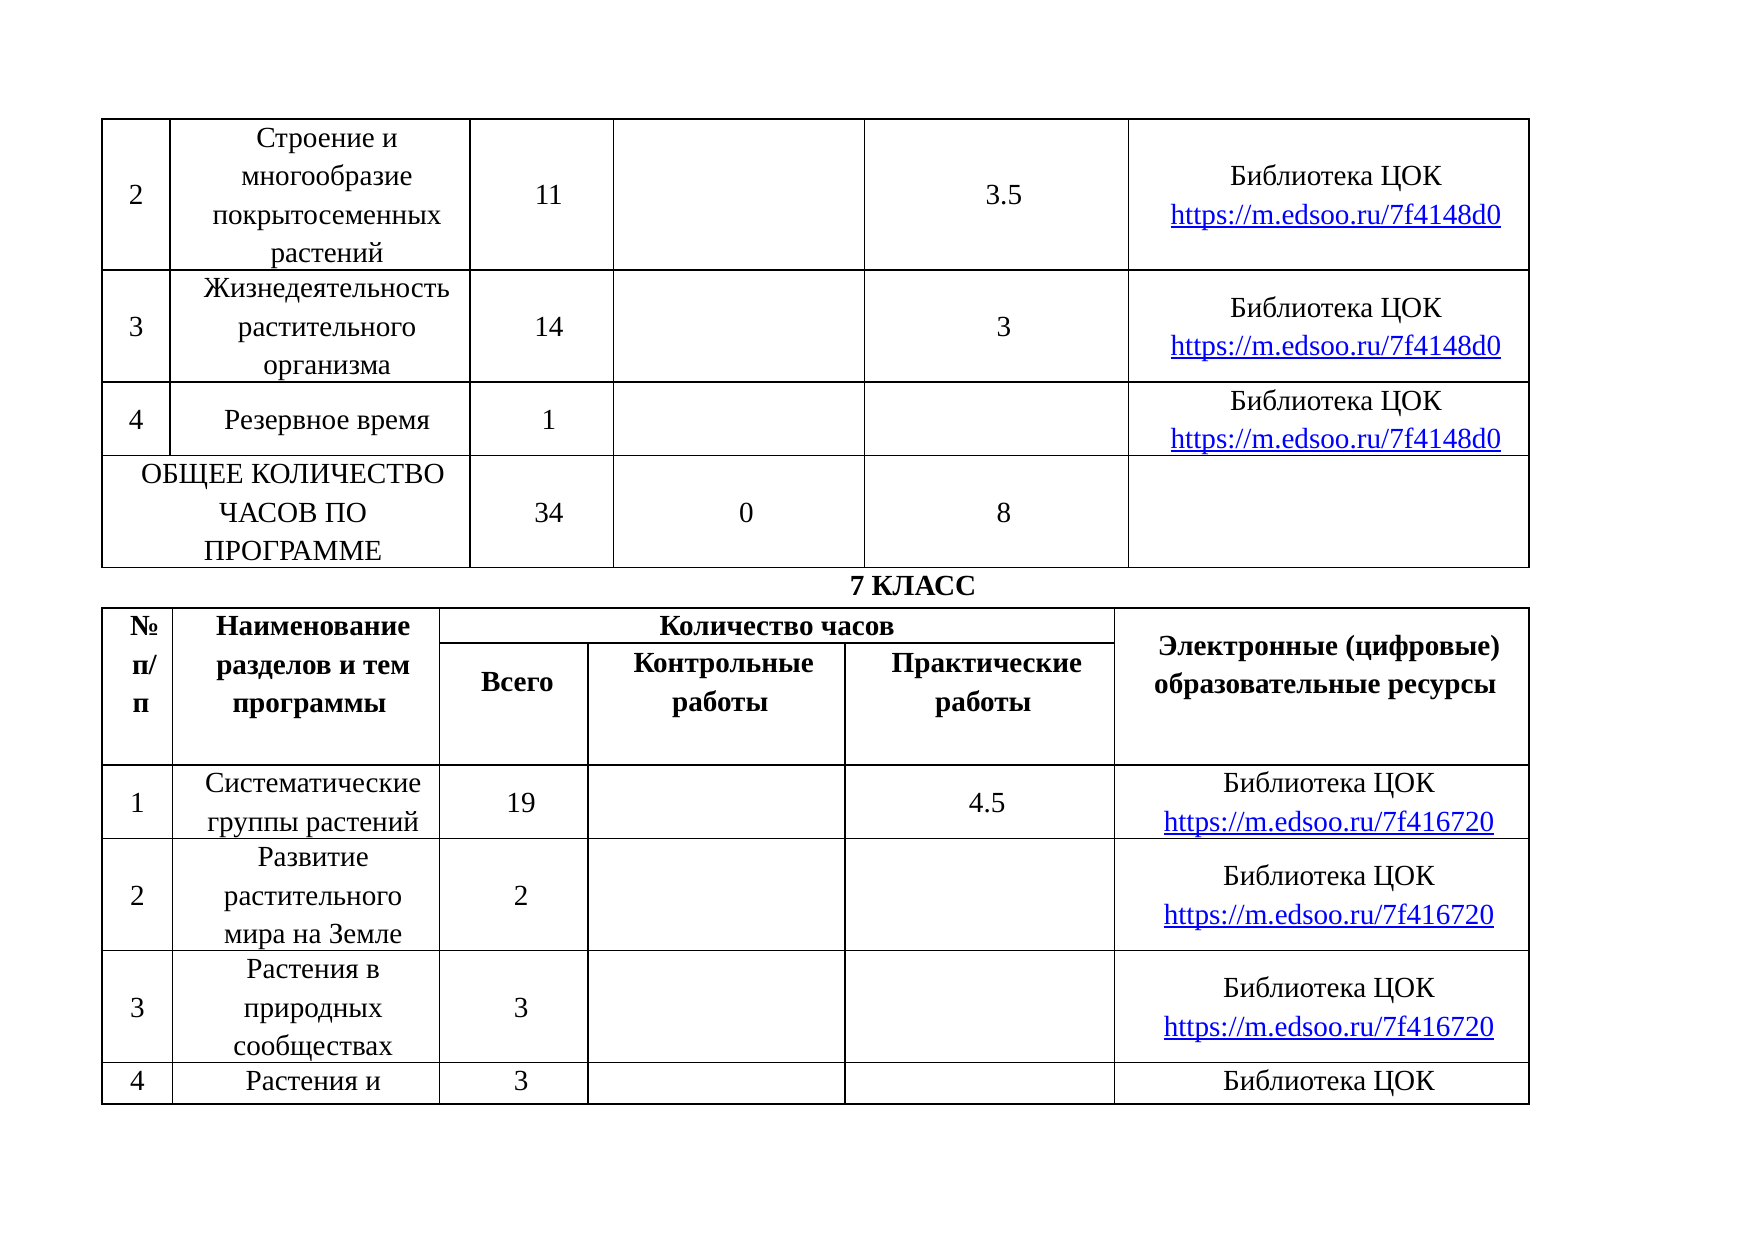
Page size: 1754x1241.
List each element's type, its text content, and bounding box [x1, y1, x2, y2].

table_cell 4 [103, 383, 169, 455]
table_cell 3 [103, 951, 172, 1062]
table_cell Библиотека ЦОК https://m.edsoo.ru/7f416720 [1115, 839, 1528, 950]
table_cell Библиотека ЦОК https://m.edsoo.ru/7f416720 [1115, 951, 1528, 1062]
table_cell 4 [103, 1063, 172, 1103]
table_cell 2 [103, 120, 169, 269]
table_cell 14 [471, 271, 613, 381]
table_cell 3.5 [865, 120, 1128, 269]
table_cell Резервное время [171, 383, 469, 455]
table_cell Строение и многообразие покрытосеменных растений [171, 120, 469, 269]
table_cell Библиотека ЦОК https://m.edsoo.ru/7f4148d0 [1129, 271, 1528, 381]
table_cell Библиотека ЦОК https://m.edsoo.ru/7f4148d0 [1129, 383, 1528, 455]
table_cell 3 [440, 1063, 587, 1103]
table_cell Всего [440, 644, 587, 764]
table_cell 2 [440, 839, 587, 950]
table_header Электронные (цифровые) образовательные ресурсы [1115, 609, 1528, 764]
table_cell [846, 951, 1114, 1062]
table_cell 2 [103, 839, 172, 950]
table_header Количество часов [440, 609, 1114, 642]
table_cell Библиотека ЦОК https://m.edsoo.ru/7f416720 [1115, 766, 1528, 837]
table_cell [846, 1063, 1114, 1103]
table_cell 4.5 [846, 766, 1114, 837]
table_cell Развитие растительного мира на Земле [173, 839, 439, 950]
table_header Наименование разделов и тем программы [173, 609, 439, 764]
table_cell [589, 839, 844, 950]
text 7 КЛАСС [131, 568, 1695, 602]
table_cell [1129, 456, 1528, 567]
table_cell [614, 120, 864, 269]
table_cell 1 [471, 383, 613, 455]
table_cell 34 [471, 456, 613, 567]
table_cell [614, 383, 864, 455]
table_cell Растения и [173, 1063, 439, 1103]
table_cell [589, 1063, 844, 1103]
table_cell Контрольные работы [589, 644, 844, 764]
table_cell [846, 839, 1114, 950]
table_cell Библиотека ЦОК https://m.edsoo.ru/7f4148d0 [1129, 120, 1528, 269]
table_cell Практические работы [846, 644, 1114, 764]
table_cell 11 [471, 120, 613, 269]
table_cell Библиотека ЦОК [1115, 1063, 1528, 1103]
table_cell 19 [440, 766, 587, 837]
table_cell 3 [440, 951, 587, 1062]
table_cell ОБЩЕЕ КОЛИЧЕСТВО ЧАСОВ ПО ПРОГРАММЕ [103, 456, 469, 567]
table_cell 3 [103, 271, 169, 381]
table_cell [589, 766, 844, 837]
table_cell Систематические группы растений [173, 766, 439, 837]
table_cell 0 [614, 456, 864, 567]
table_cell 1 [103, 766, 172, 837]
table_cell 3 [865, 271, 1128, 381]
table_cell 8 [865, 456, 1128, 567]
table_cell [589, 951, 844, 1062]
table_header № п/п [103, 609, 172, 764]
table_cell [614, 271, 864, 381]
table_cell [865, 383, 1128, 455]
table_cell Жизнедеятельность растительного организма [171, 271, 469, 381]
table_cell Растения в природных сообществах [173, 951, 439, 1062]
